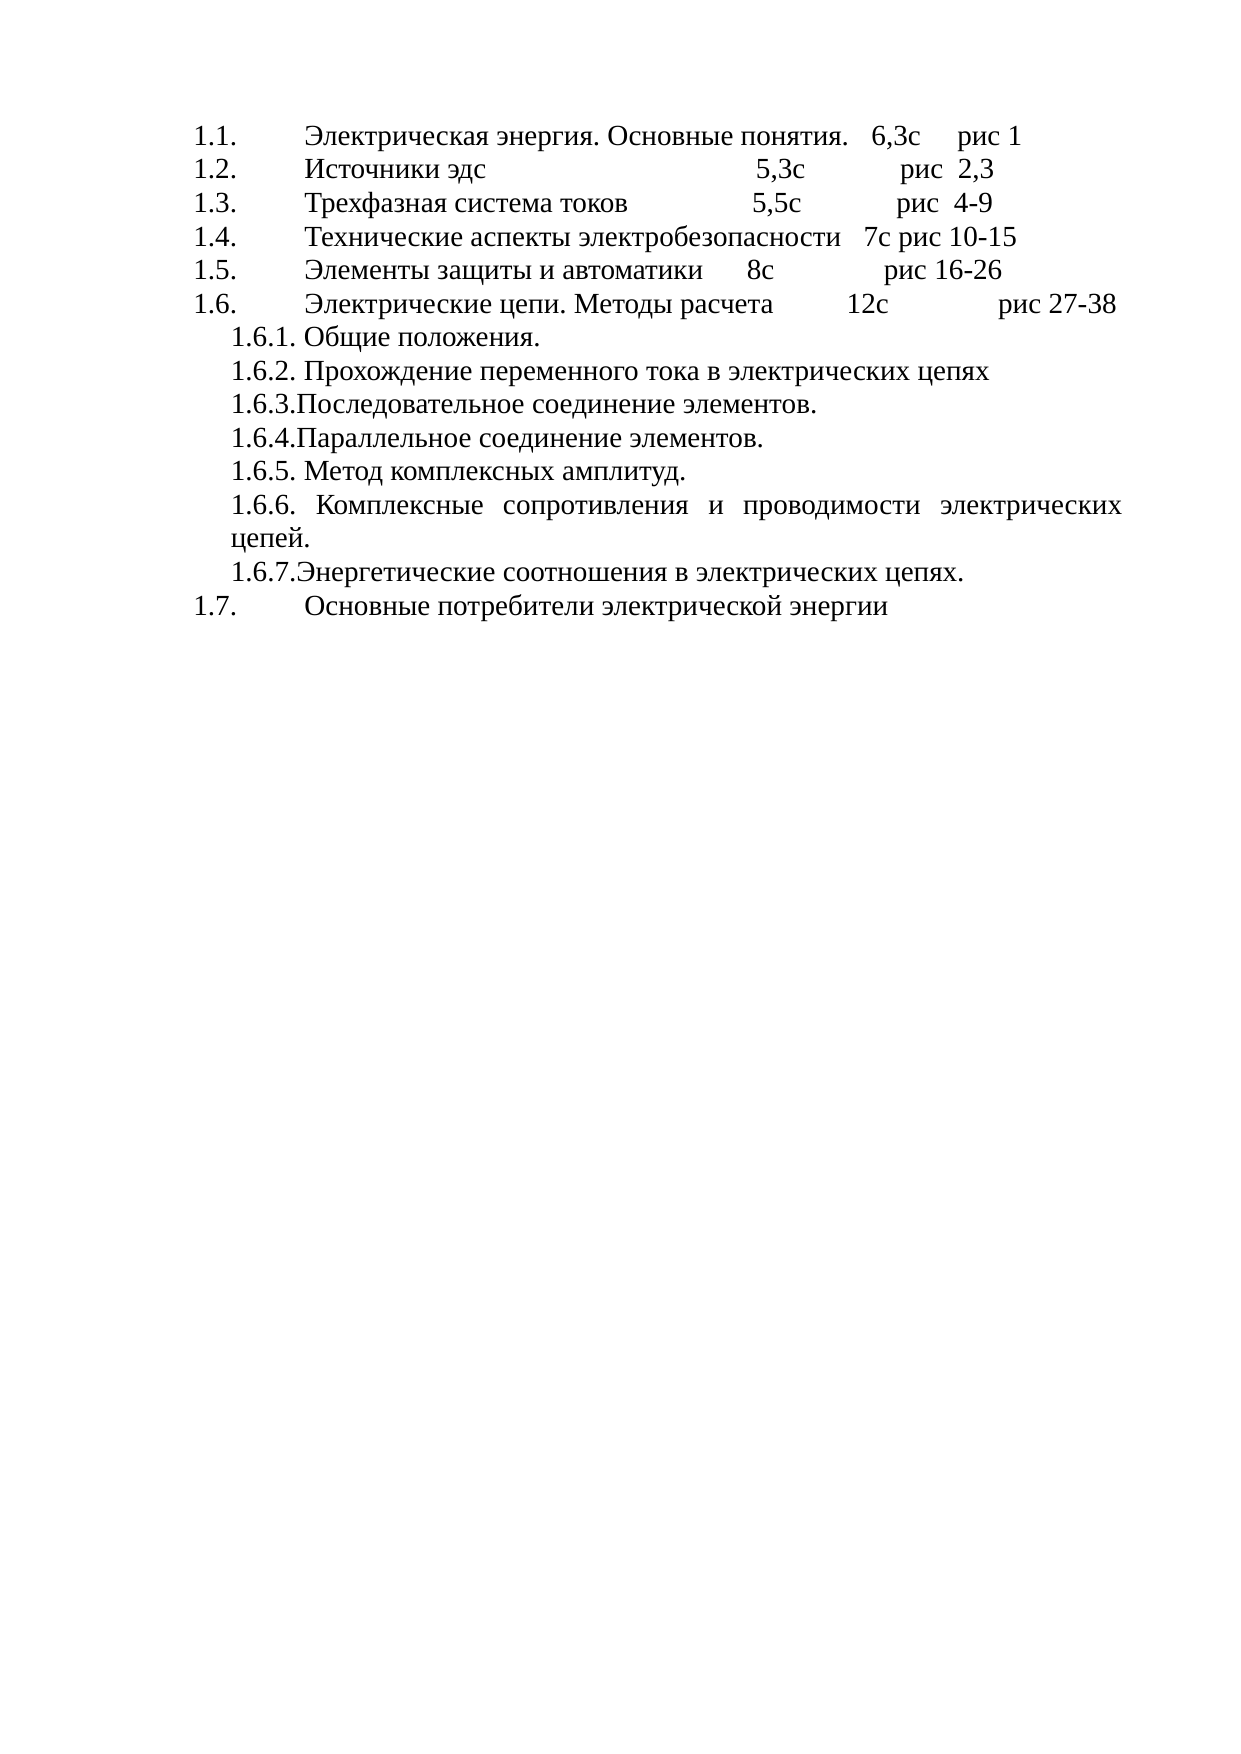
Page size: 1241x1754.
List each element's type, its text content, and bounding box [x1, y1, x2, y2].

list 1.6.3.Последовательное соединение элементов. [193, 386, 1122, 420]
list 1.6.2. Прохождение переменного тока в электрических цепях [193, 353, 1122, 386]
list Трехфазная система токов 5,5с рис 4-9 [193, 185, 1122, 219]
list 1.6.4.Параллельное соединение элементов. [193, 420, 1122, 453]
list Технические аспекты электробезопасности 7с рис 10-15 [193, 219, 1122, 252]
list Электрическая энергия. Основные понятия. 6,3с рис 1 [193, 118, 1122, 152]
list 1.6.5. Метод комплексных амплитуд. [193, 453, 1122, 487]
list 1.6.1. Общие положения. [193, 319, 1122, 353]
list 1.6.7.Энергетические соотношения в электрических цепях. [193, 554, 1122, 588]
list Элементы защиты и автоматики 8с рис 16-26 [193, 252, 1122, 286]
list 1.6.6. Комплексные сопротивления и проводимости электрических цепей. [193, 487, 1122, 554]
list Источники эдс 5,3с рис 2,3 [193, 152, 1122, 185]
list Электрические цепи. Методы расчета 12с рис 27-38 [193, 286, 1122, 319]
list Основные потребители электрической энергии [193, 588, 1122, 621]
